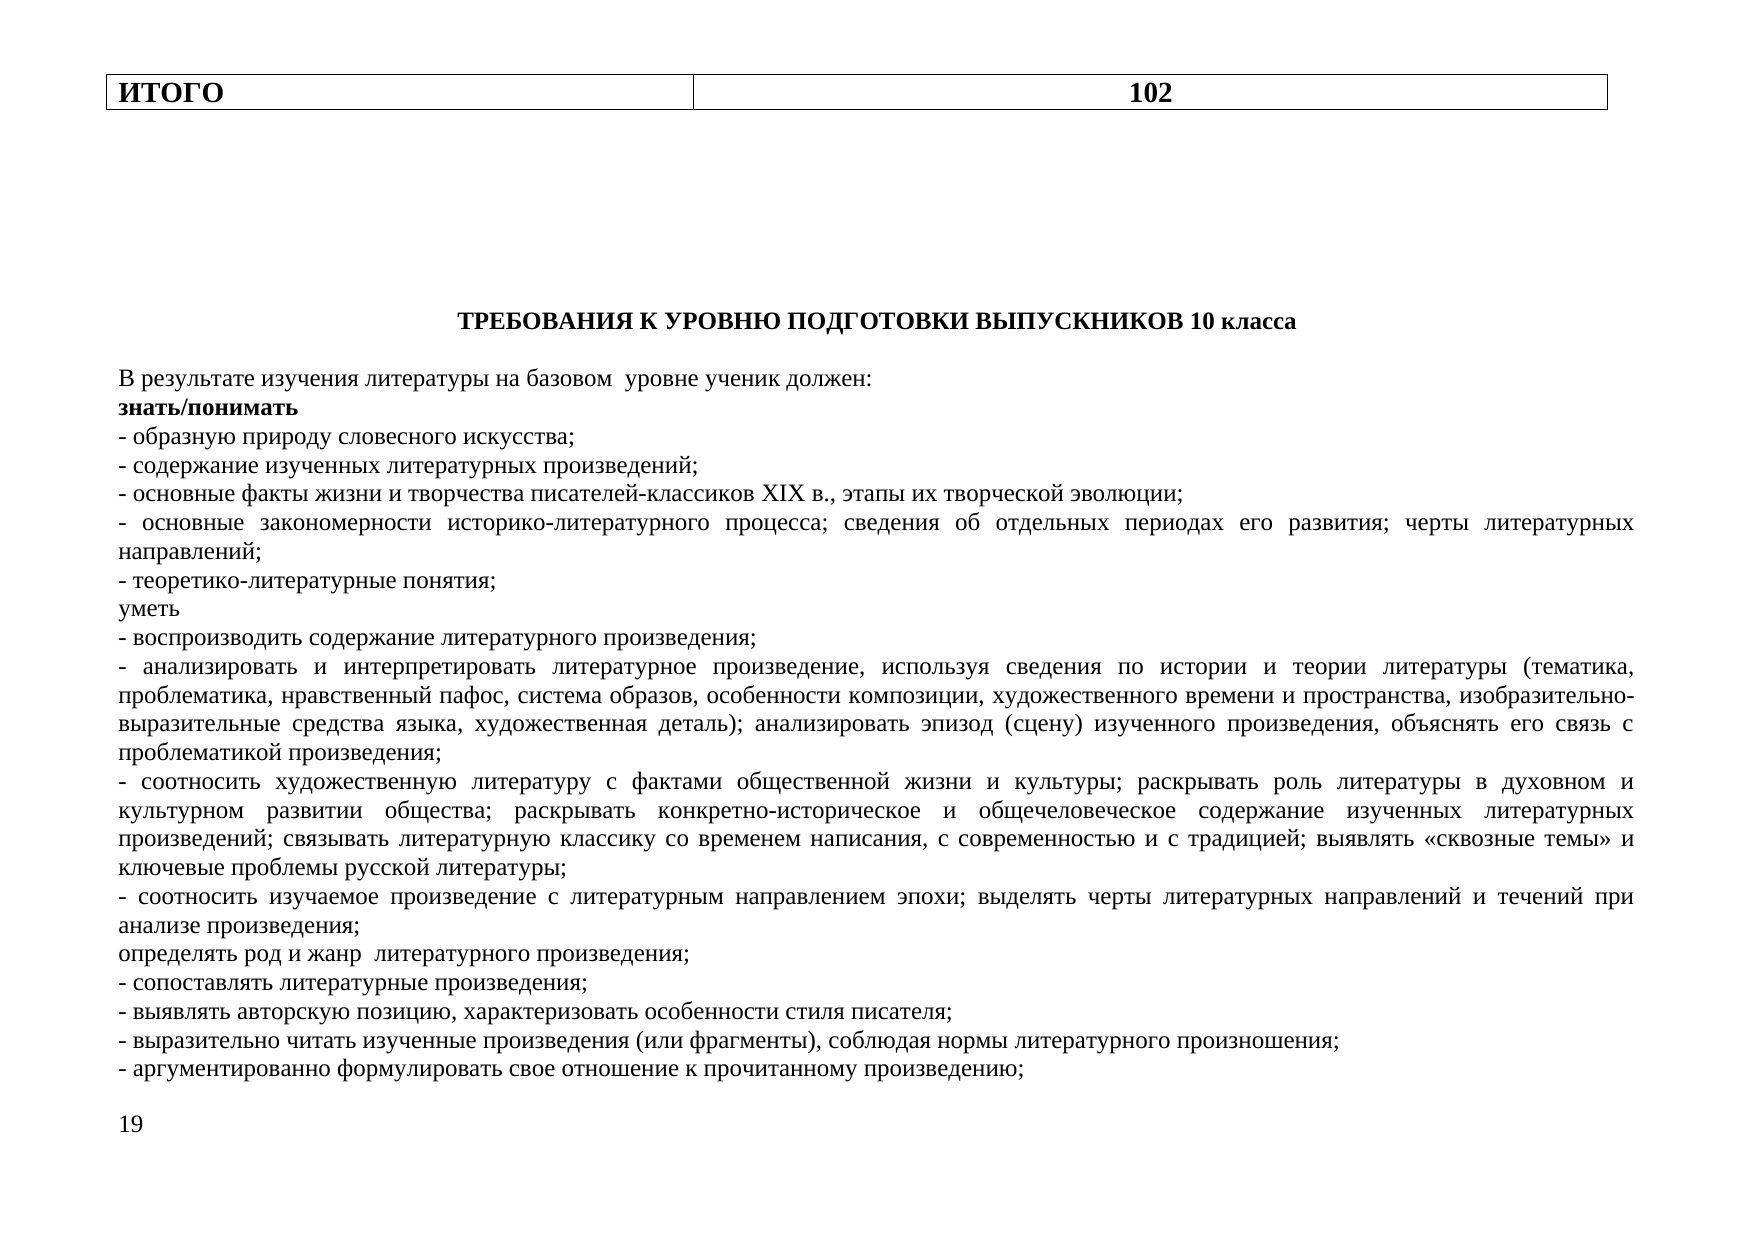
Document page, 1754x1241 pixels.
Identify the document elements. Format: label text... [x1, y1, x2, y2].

text - образную природу словесного искусства; [118, 421, 1636, 450]
text - основные факты жизни и творчества писателей-классиков XIX в., этапы их творческой эволюции; [118, 478, 1636, 507]
text определять род и жанр литературного произведения; [118, 938, 1636, 967]
text - теоретико-литературные понятия; [118, 565, 1636, 593]
text - содержание изученных литературных произведений; [118, 450, 1636, 478]
table_cell ИТОГО [107, 75, 693, 108]
text В результате изучения литературы на базовом уровне ученик должен: [118, 363, 1636, 392]
text - воспроизводить содержание литературного произведения; [118, 622, 1636, 651]
text - соотносить изучаемое произведение с литературным направлением эпохи; выделять черты литературных направлений и течений при анализе произведения; [118, 881, 1636, 938]
text - сопоставлять литературные произведения; [118, 967, 1636, 996]
text - анализировать и интерпретировать литературное произведение, используя сведения по истории и теории литературы (тематика, проблематика, нравственный пафос, система образов, особенности композиции, художественного времени и пространства, изобразительно-выразительные средства языка, художественная деталь); анализировать эпизод (сцену) изученного произведения, объяснять его связь с проблематикой произведения; [118, 651, 1636, 766]
text ТРЕБОВАНИЯ К УРОВНЮ ПОДГОТОВКИ ВЫПУСКНИКОВ 10 класса [118, 306, 1636, 335]
text - выразительно читать изученные произведения (или фрагменты), соблюдая нормы литературного произношения; [118, 1025, 1636, 1053]
text уметь [118, 593, 1636, 622]
text - основные закономерности историко-литературного процесса; сведения об отдельных периодах его развития; черты литературных направлений; [118, 507, 1636, 565]
text - выявлять авторскую позицию, характеризовать особенности стиля писателя; [118, 996, 1636, 1025]
table_cell 102 [694, 75, 1607, 108]
text знать/понимать [118, 392, 1636, 421]
text - соотносить художественную литературу с фактами общественной жизни и культуры; раскрывать роль литературы в духовном и культурном развитии общества; раскрывать конкретно-историческое и общечеловеческое содержание изученных литературных произведений; связывать литературную классику со временем написания, с современностью и с традицией; выявлять «сквозные темы» и ключевые проблемы русской литературы; [118, 766, 1636, 881]
text - аргументированно формулировать свое отношение к прочитанному произведению; [118, 1053, 1636, 1082]
